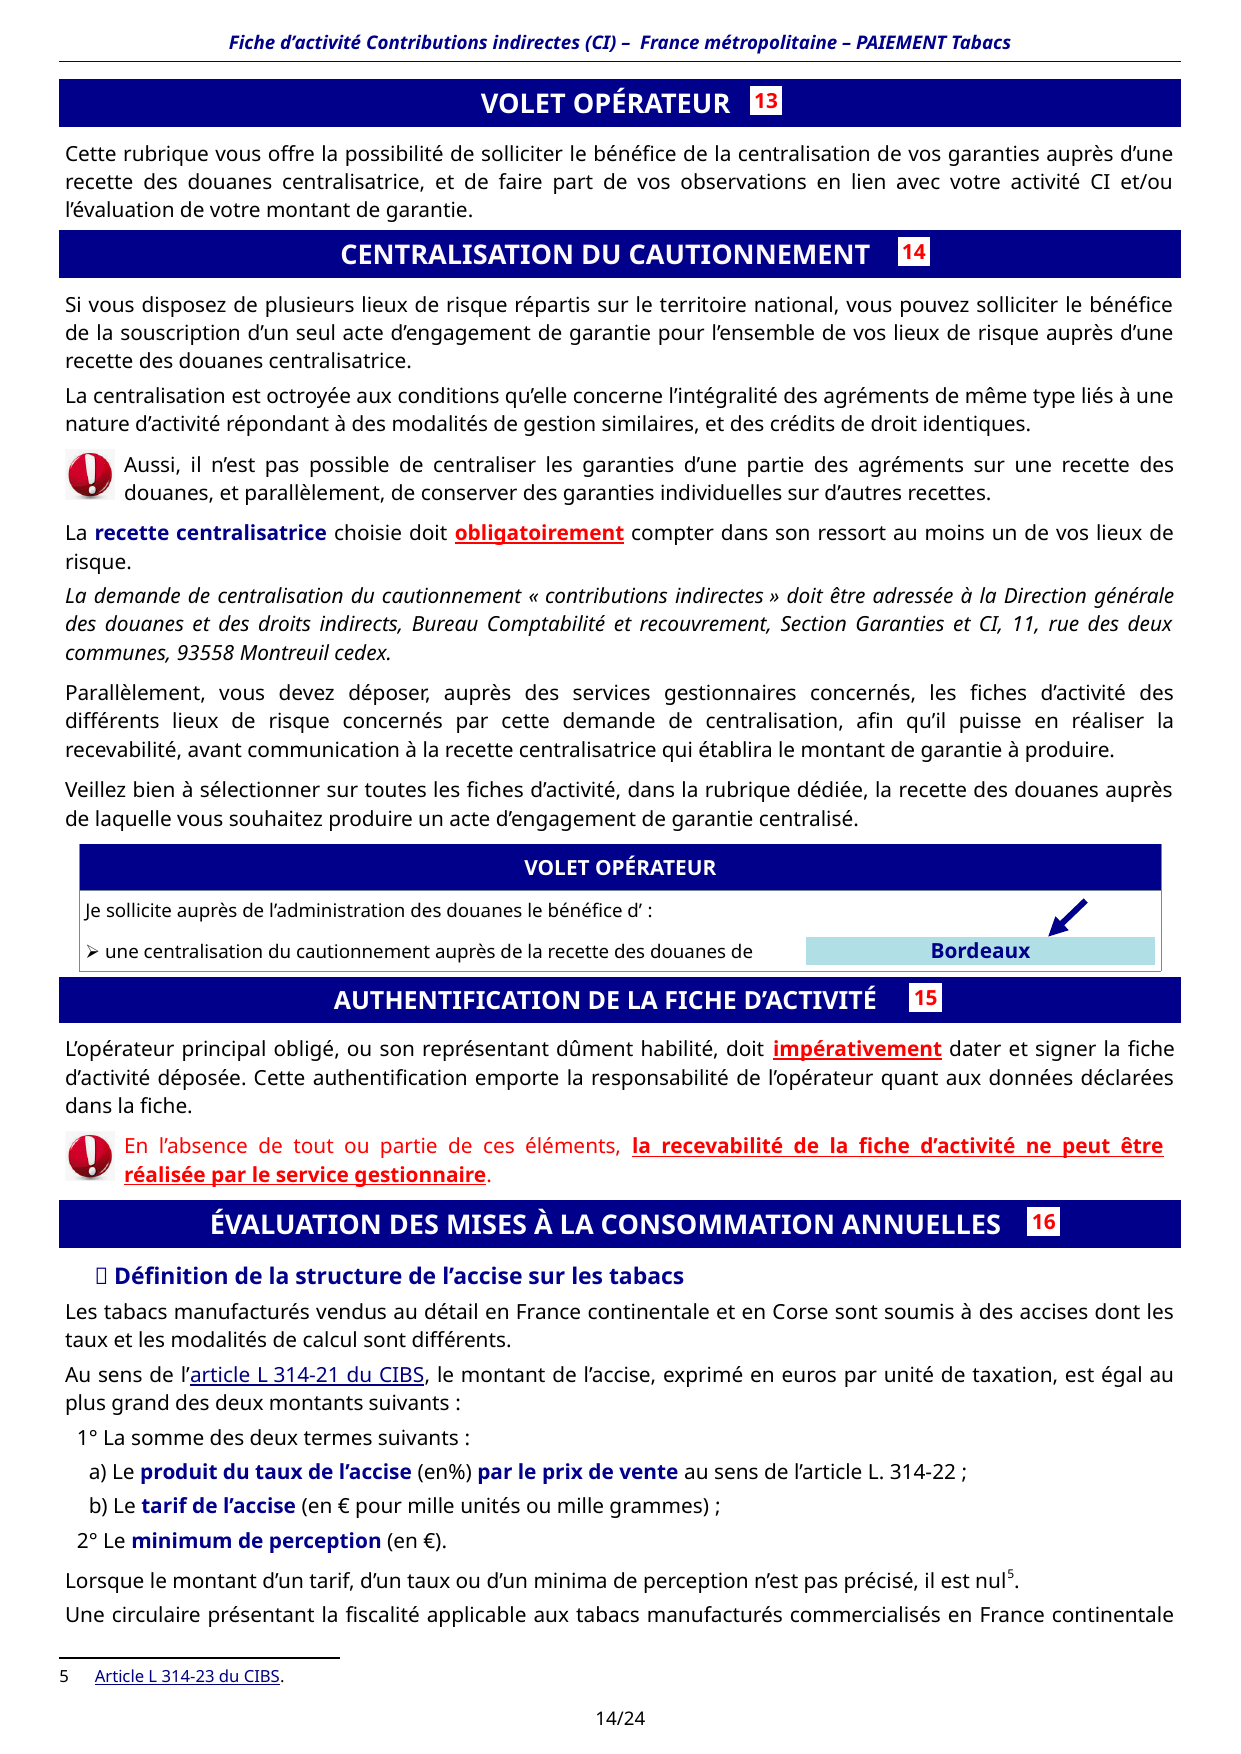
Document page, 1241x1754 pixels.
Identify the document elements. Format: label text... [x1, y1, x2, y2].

table_cell  une centralisation du cautionnement auprès de la recette des douanes de [80, 931, 800, 971]
table_header VOLET OPÉRATEUR [59, 79, 1181, 127]
table_cell  Définition de la structure de l’accise sur les tabacs Les tabacs manufacturés vendus au détail en France continentale et en Corse sont soumis à des accises dont les taux et les modalités de calcul sont différents. Au sens de l’article L 314-21 du CIBS, le montant de l’accise, exprimé en euros par unité de taxation, est égal au plus grand des deux montants suivants : 1° La somme des deux termes suivants : a) Le produit du taux de l’accise (en%) par le prix de vente au sens de l’article L. 314-22 ; b) Le tarif de l’accise (en € pour mille unités ou mille grammes) ; 2° Le minimum de perception (en €). Lorsque le montant d’un tarif, d’un taux ou d’un minima de perception n’est pas précisé, il est nul. Une circulaire présentant la fiscalité applicable aux tabacs manufacturés commercialisés en France continentale [59, 1248, 1181, 1634]
table_cell Si vous disposez de plusieurs lieux de risque répartis sur le territoire national, vous pouvez solliciter le bénéfice de la souscription d’un seul acte d’engagement de garantie pour l’ensemble de vos lieux de risque auprès d’une recette des douanes centralisatrice. La centralisation est octroyée aux conditions qu’elle concerne l’intégralité des agréments de même type liés à une nature d’activité répondant à des modalités de gestion similaires, et des crédits de droit identiques. Aussi, il n’est pas possible de centraliser les garanties d’une partie des agréments sur une recette des douanes, et parallèlement, de conserver des garanties individuelles sur d’autres recettes. La recette centralisatrice choisie doit obligatoirement compter dans son ressort au moins un de vos lieux de risque. La demande de centralisation du cautionnement « contributions indirectes » doit être adressée à la Direction générale des douanes et des droits indirects, Bureau Comptabilité et recouvrement, Section Garanties et CI, 11, rue des deux communes, 93558 Montreuil cedex. Parallèlement, vous devez déposer, auprès des services gestionnaires concernés, les fiches d’activité des différents lieux de risque concernés par cette demande de centralisation, afin qu’il puisse en réaliser la recevabilité, avant communication à la recette centralisatrice qui établira le montant de garantie à produire. Veillez bien à sélectionner sur toutes les fiches d’activité, dans la rubrique dédiée, la recette des douanes auprès de laquelle vous souhaitez produire un acte d’engagement de garantie centralisé. [59, 278, 1181, 977]
picture [65, 449, 115, 500]
picture [65, 1131, 115, 1181]
table_cell AUTHENTIFICATION DE LA FICHE D’ACTIVITÉ [59, 977, 1181, 1023]
table_header VOLET OPÉRATEUR [80, 844, 1161, 890]
table_cell Cette rubrique vous offre la possibilité de solliciter le bénéfice de la centralisation de vos garanties auprès d’une recette des douanes centralisatrice, et de faire part de vos observations en lien avec votre activité CI et/ou l’évaluation de votre montant de garantie. [59, 127, 1181, 230]
table_cell Bordeaux [800, 931, 1161, 971]
table_cell Je sollicite auprès de l’administration des douanes le bénéfice d’ : [80, 891, 1161, 931]
table_cell L’opérateur principal obligé, ou son représentant dûment habilité, doit impérativement dater et signer la fiche d’activité déposée. Cette authentification emporte la responsabilité de l’opérateur quant aux données déclarées dans la fiche. En l’absence de tout ou partie de ces éléments, la recevabilité de la fiche d’activité ne peut être réalisée par le service gestionnaire. [59, 1023, 1181, 1200]
table_cell ÉVALUATION DES MISES À LA CONSOMMATION ANNUELLES [59, 1200, 1181, 1248]
table_cell CENTRALISATION DU CAUTIONNEMENT [59, 230, 1181, 278]
